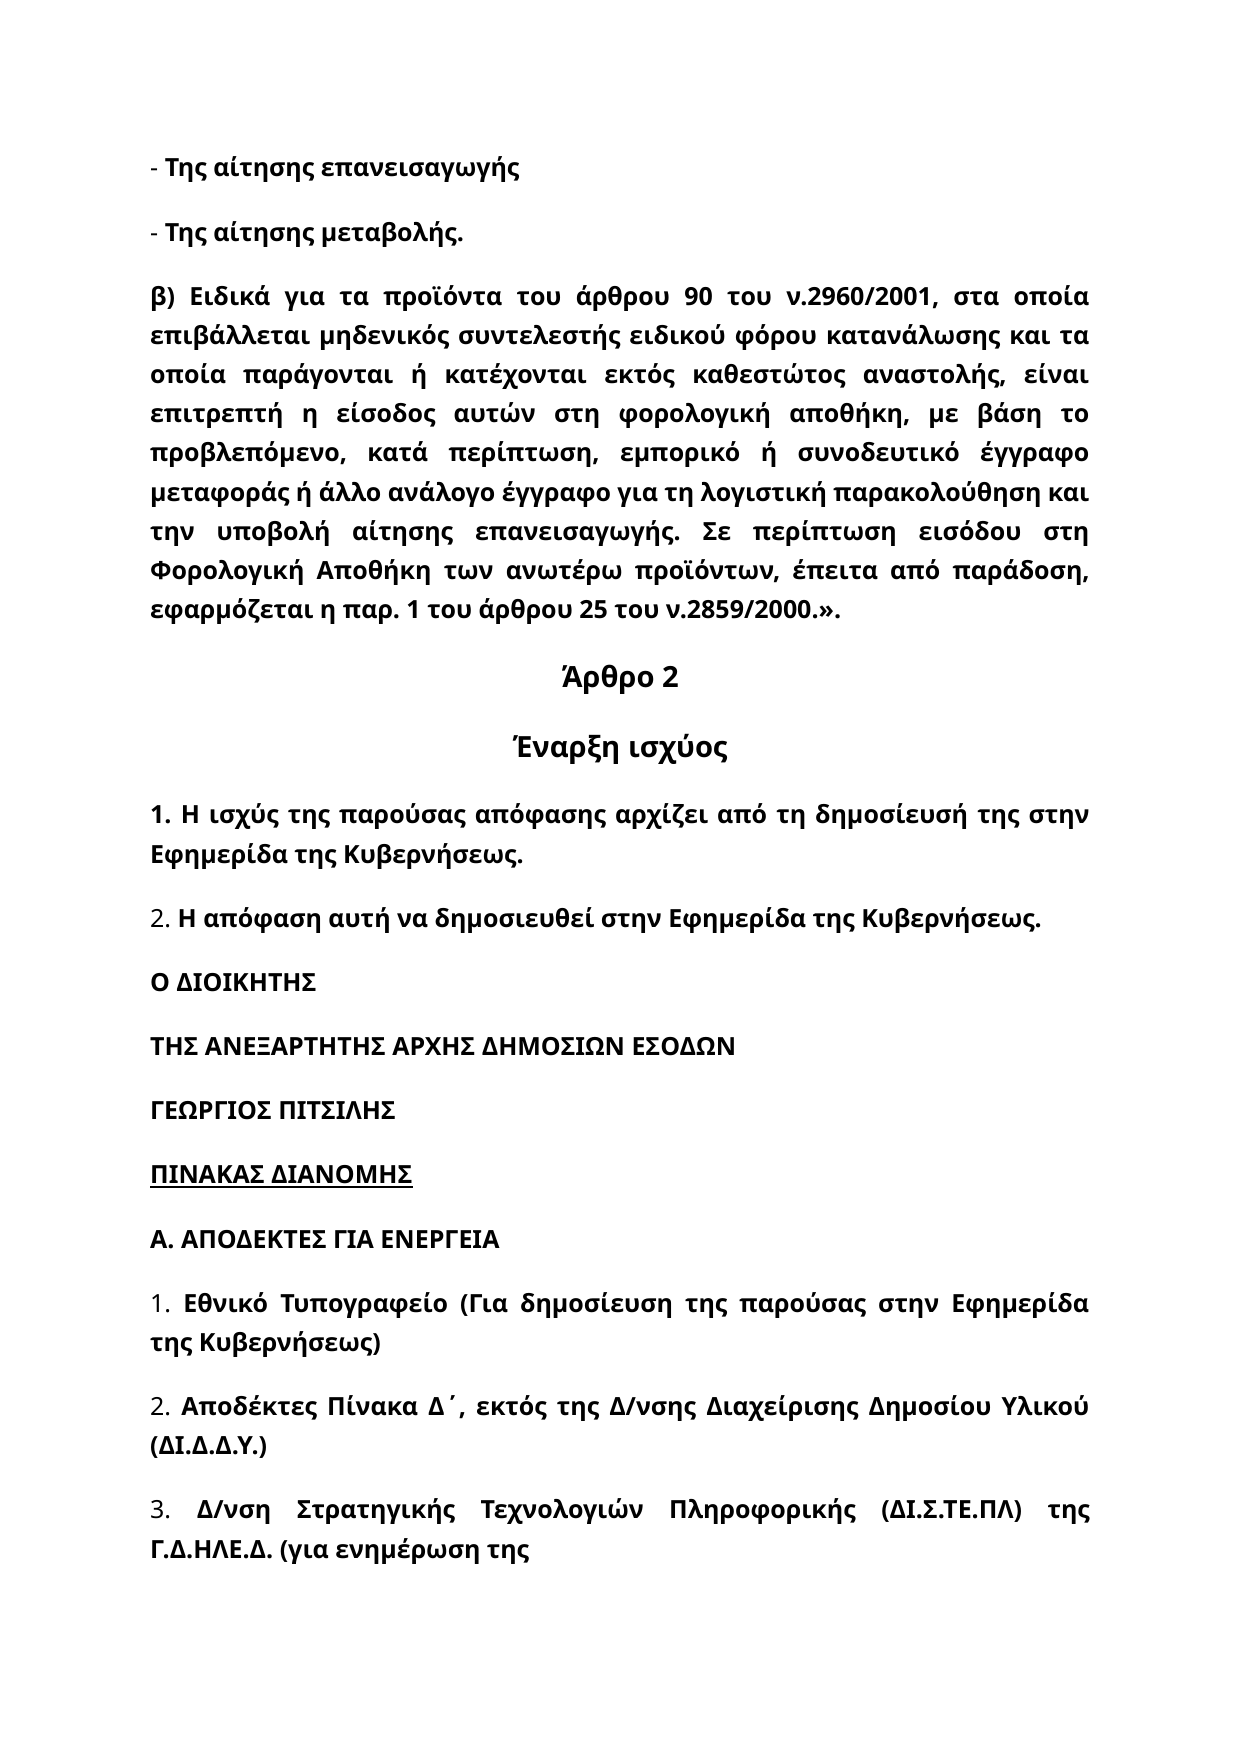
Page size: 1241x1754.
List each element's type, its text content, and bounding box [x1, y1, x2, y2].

text 2. Αποδέκτες Πίνακα Δ΄, εκτός της Δ/νσης Διαχείρισης Δημοσίου Υλικού (ΔΙ.Δ.Δ.Υ.) [150, 1389, 1090, 1462]
subtitle Έναρξη ισχύος [150, 726, 1090, 766]
text 2. Η απόφαση αυτή να δημοσιευθεί στην Εφημερίδα της Κυβερνήσεως. [150, 900, 1090, 934]
text β) Ειδικά για τα προϊόντα του άρθρου 90 του ν.2960/2001, στα οποία επιβάλλεται μηδενικός συντελεστής ειδικού φόρου κατανάλωσης και τα οποία παράγονται ή κατέχονται εκτός καθεστώτος αναστολής, είναι επιτρεπτή η είσοδος αυτών στη φορολογική αποθήκη, με βάση το προβλεπόμενο, κατά περίπτωση, εμπορικό ή συνοδευτικό έγγραφο μεταφοράς ή άλλο ανάλογο έγγραφο για τη λογιστική παρακολούθηση και την υποβολή αίτησης επανεισαγωγής. Σε περίπτωση εισόδου στη Φορολογική Αποθήκη των ανωτέρω προϊόντων, έπειτα από παράδοση, εφαρμόζεται η παρ. 1 του άρθρου 25 του ν.2859/2000.». [150, 278, 1090, 626]
text 1. Εθνικό Τυπογραφείο (Για δημοσίευση της παρούσας στην Εφημερίδα της Κυβερνήσεως) [150, 1285, 1090, 1359]
text 3. Δ/νση Στρατηγικής Τεχνολογιών Πληροφορικής (ΔΙ.Σ.ΤΕ.ΠΛ) της Γ.Δ.ΗΛΕ.Δ. (για ενημέρωση της [150, 1492, 1090, 1565]
text - Της αίτησης επανεισαγωγής [150, 150, 1090, 184]
subtitle Άρθρο 2 [150, 656, 1090, 696]
text ΓΕΩΡΓΙΟΣ ΠΙΤΣΙΛΗΣ [150, 1093, 1090, 1127]
text - Της αίτησης μεταβολής. [150, 214, 1090, 248]
text Α. ΑΠΟΔΕΚΤΕΣ ΓΙΑ ΕΝΕΡΓΕΙΑ [150, 1221, 1090, 1255]
text Ο ΔΙΟΙΚΗΤΗΣ [150, 964, 1090, 999]
text 1. Η ισχύς της παρούσας απόφασης αρχίζει από τη δημοσίευσή της στην Εφημερίδα της Κυβερνήσεως. [150, 797, 1090, 870]
text ΠΙΝΑΚΑΣ ΔΙΑΝΟΜΗΣ [150, 1157, 1090, 1191]
text ΤΗΣ ΑΝΕΞΑΡΤΗΤΗΣ ΑΡΧΗΣ ΔΗΜΟΣΙΩΝ ΕΣΟΔΩΝ [150, 1029, 1090, 1063]
